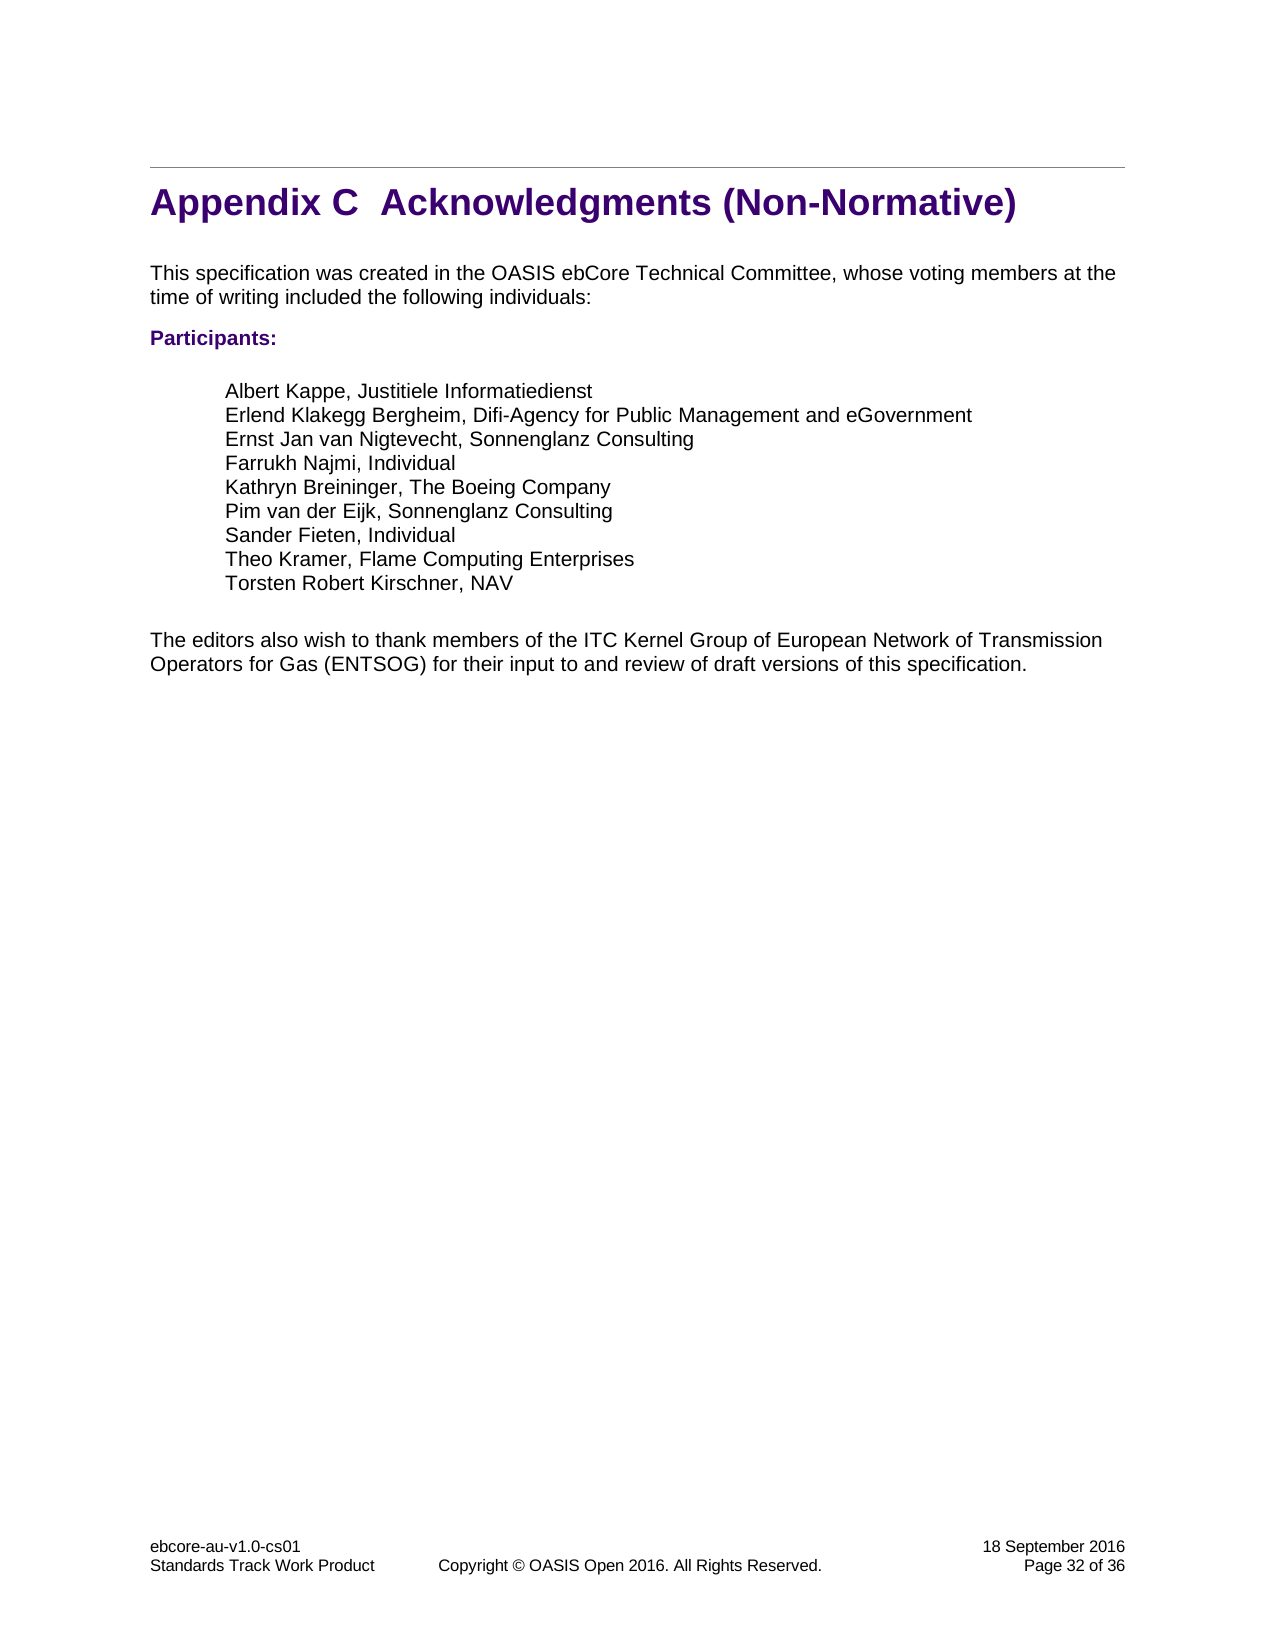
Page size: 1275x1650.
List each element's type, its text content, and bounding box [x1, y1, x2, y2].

title Kathryn Breininger, The Boeing Company [225, 475, 1125, 499]
text This specification was created in the OASIS ebCore Technical Committee, whose voting members at the time of writing included the following individuals: [150, 261, 1125, 309]
title Erlend Klakegg Bergheim, Difi-Agency for Public Management and eGovernment [225, 403, 1125, 427]
title Albert Kappe, Justitiele Informatiedienst [225, 379, 1125, 403]
title Theo Kramer, Flame Computing Enterprises [225, 547, 1125, 571]
title Farrukh Najmi, Individual [225, 451, 1125, 475]
title The editors also wish to thank members of the ITC Kernel Group of European Network of Transmission Operators for Gas (ENTSOG) for their input to and review of draft versions of this specification. [150, 628, 1125, 676]
title Participants: [150, 326, 1125, 350]
title Sander Fieten, Individual [225, 523, 1125, 547]
title Ernst Jan van Nigtevecht, Sonnenglanz Consulting [225, 427, 1125, 451]
subtitle Acknowledgments (Non-Normative) [150, 168, 1125, 223]
title Pim van der Eijk, Sonnenglanz Consulting [225, 499, 1125, 523]
title Torsten Robert Kirschner, NAV [225, 571, 1125, 595]
